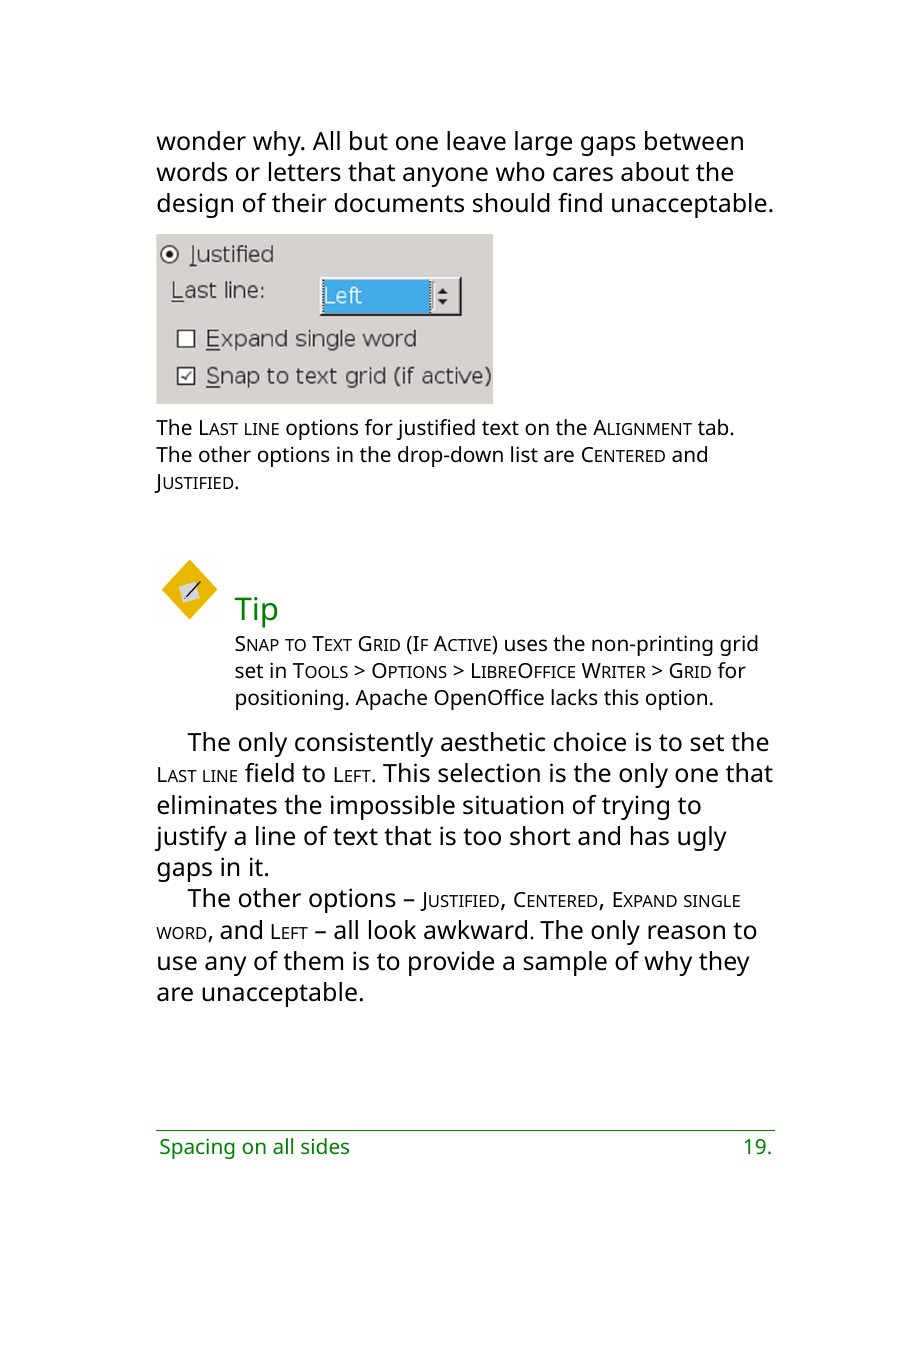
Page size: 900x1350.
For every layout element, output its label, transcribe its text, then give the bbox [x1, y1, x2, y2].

table_cell The Last line options for justified text on the Alignment tab. The other options in the drop-down list are Centered and Justified. [156, 405, 775, 494]
list Tip [156, 557, 775, 630]
text The only consistently aesthetic choice is to set the Last line field to Left. This selection is the only one that eliminates the impossible situation of trying to justify a line of text that is too short and has ugly gaps in it. [156, 727, 775, 883]
text Snap to Text Grid (If Active) uses the non-printing grid set in Tools > Options > LibreOffice Writer > Grid for positioning. Apache OpenOffice lacks this option. [234, 630, 775, 711]
picture [157, 558, 220, 621]
table_header [156, 234, 775, 405]
text wonder why. All but one leave large gaps between words or letters that anyone who cares about the design of their documents should find unacceptable. [156, 125, 775, 219]
text The other options – Justified, Centered, Expand single word, and Left – all look awkward. The only reason to use any of them is to provide a sample of why they are unacceptable. [156, 883, 775, 1008]
picture [156, 234, 493, 404]
